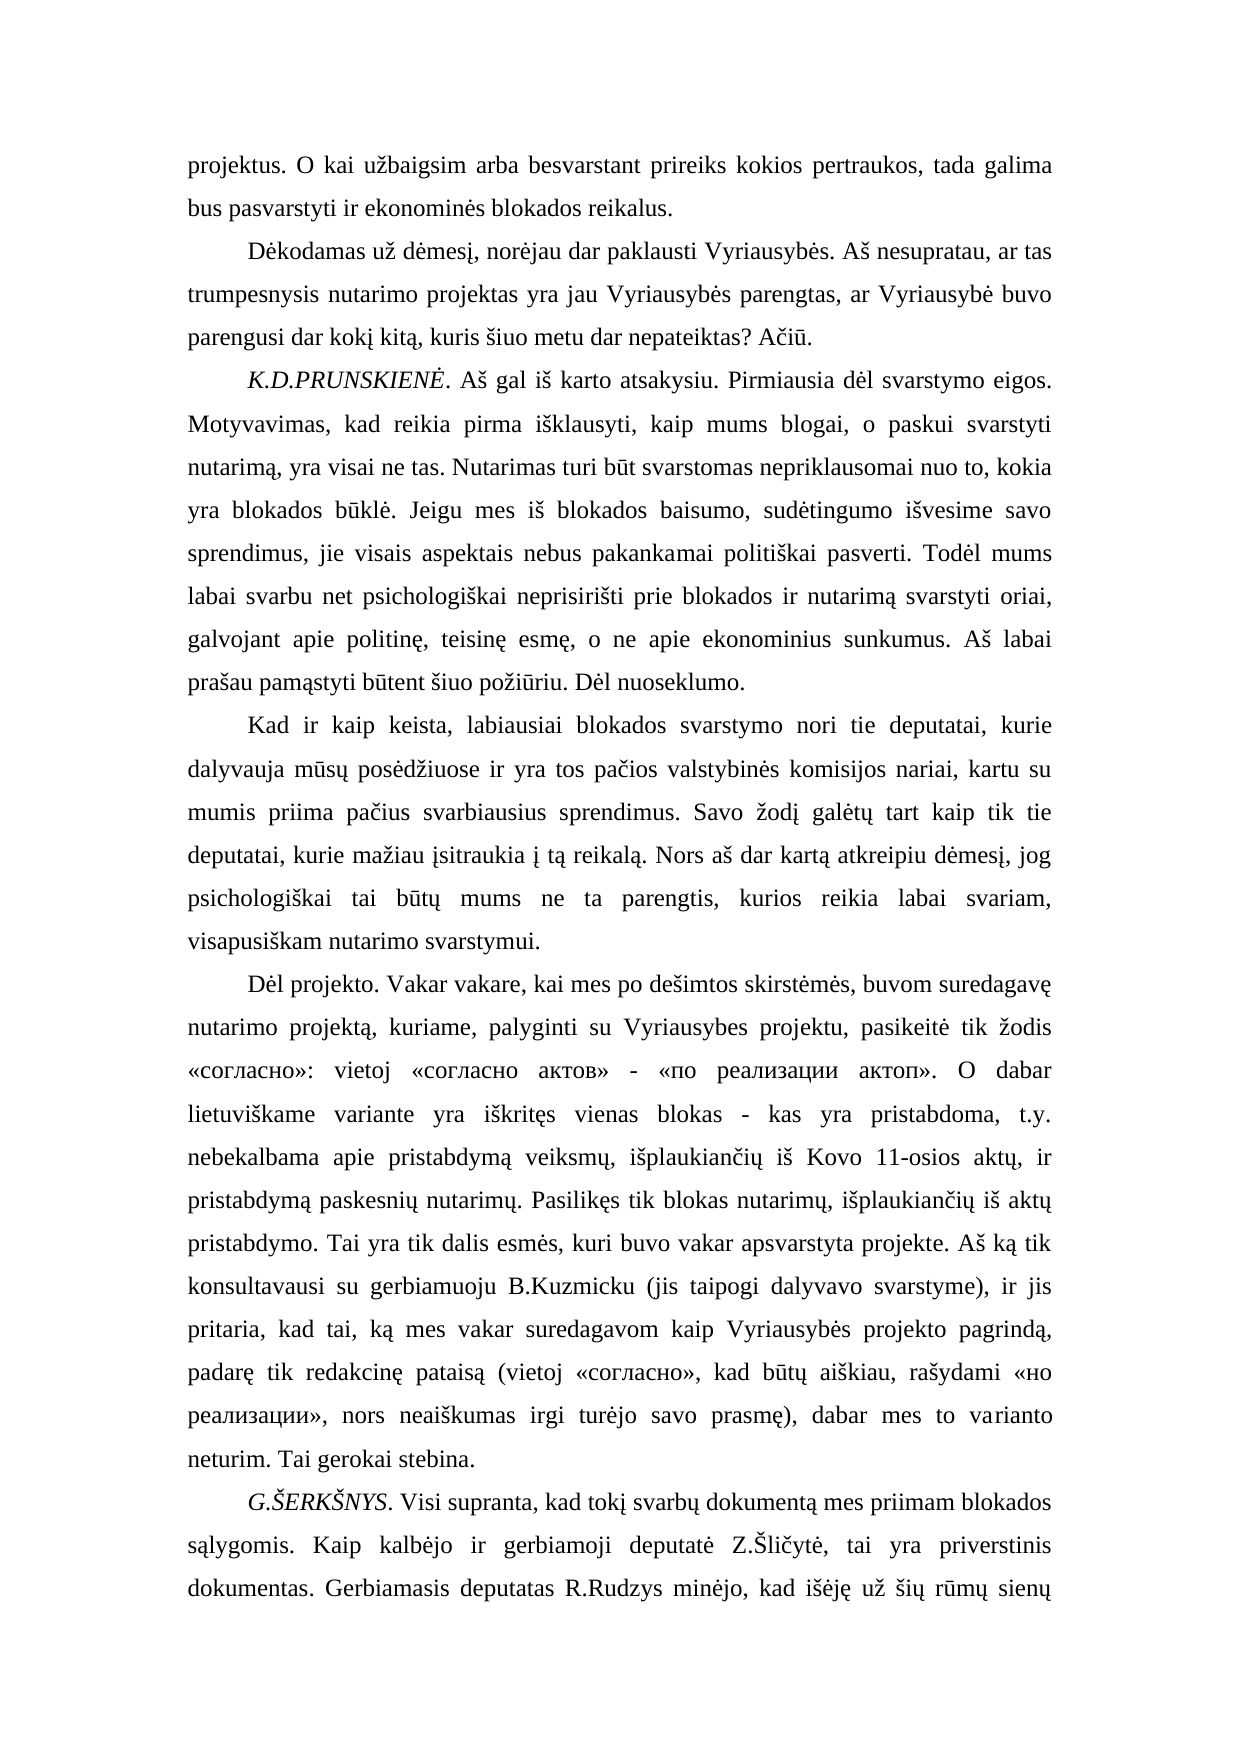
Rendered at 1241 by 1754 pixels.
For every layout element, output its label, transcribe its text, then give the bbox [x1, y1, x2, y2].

text Dėl projekto. Vakar vakare, kai mes po dešimtos skirstėmės, buvom suredagavę nutarimo projektą, kuriame, palyginti su Vyriausybes projektu, pasikeitė tik žodis «согласно»: vietoj «согласно актов» - «по реализации актоп». O dabar lietuviškame variante yra iškritęs vienas blokas - kas yra pristabdoma, t.y. nebekalbama apie pristabdymą veiksmų, išplaukiančių iš Kovo 11-osios aktų, ir pristabdymą paskesnių nutarimų. Pasilikęs tik blokas nutarimų, išplaukiančių iš aktų pristabdymo. Tai yra tik dalis esmės, kuri buvo vakar apsvarstyta projekte. Aš ką tik konsultavausi su gerbiamuoju B.Kuzmicku (jis taipogi dalyvavo svarstyme), ir jis pritaria, kad tai, ką mes vakar suredagavom kaip Vyriausybės projekto pagrindą, padarę tik redakcinę pataisą (vietoj «согласно», kad būtų aiškiau, rašydami «но реализации», nors neaiškumas irgi turėjo savo prasmę), dabar mes to va­rianto neturim. Tai gerokai stebina. [187, 969, 1053, 1472]
text G.ŠERKŠNYS. Visi supranta, kad tokį svarbų dokumentą mes priimam blokados sąlygomis. Kaip kalbėjo ir gerbiamoji deputatė Z.Šličytė, tai yra priverstinis dokumentas. Gerbiamasis deputatas R.Rudzys minėjo, kad išėję už šių rūmų sienų [187, 1487, 1053, 1602]
text Dėkodamas už dėmesį, norėjau dar paklausti Vyriausybės. Aš nesupratau, ar tas trumpesnysis nutarimo projektas yra jau Vyriausybės parengtas, ar Vyriausybė buvo parengusi dar kokį kitą, kuris šiuo metu dar nepateiktas? Ačiū. [187, 236, 1053, 351]
text K.D.PRUNSKIENĖ. Aš gal iš karto atsakysiu. Pirmiausia dėl svarstymo eigos. Motyvavimas, kad reikia pirma išklausyti, kaip mums blogai, o paskui svarstyti nutarimą, yra visai ne tas. Nutarimas turi būt svarstomas nepriklausomai nuo to, kokia yra blokados būklė. Jeigu mes iš blokados baisumo, sudėtingumo išvesime savo sprendimus, jie visais aspektais nebus pakanka­mai politiškai pasverti. Todėl mums labai svarbu net psichologiškai neprisi­rišti prie blokados ir nutarimą svarstyti oriai, galvojant apie politinę, teisinę esmę, o ne apie ekonominius sunkumus. Aš labai prašau pamąstyti būtent šiuo požiūriu. Dėl nuoseklumo. [187, 366, 1053, 696]
text projektus. O kai užbaigsim arba besvarstant prireiks kokios pertraukos, tada galima bus pasvarstyti ir ekonominės blokados reikalus. [187, 150, 1053, 222]
text Kad ir kaip keista, labiausiai blokados svarstymo nori tie deputatai, kurie dalyvauja mūsų posėdžiuose ir yra tos pačios valstybinės komisijos nariai, kartu su mumis priima pačius svarbiausius sprendimus. Savo žodį galėtų tart kaip tik tie deputatai, kurie mažiau įsitraukia į tą reikalą. Nors aš dar kartą atkreipiu dėmesį, jog psichologiškai tai būtų mums ne ta parengtis, kurios reikia labai svariam, visapusiškam nutarimo svarstymui. [187, 711, 1053, 955]
